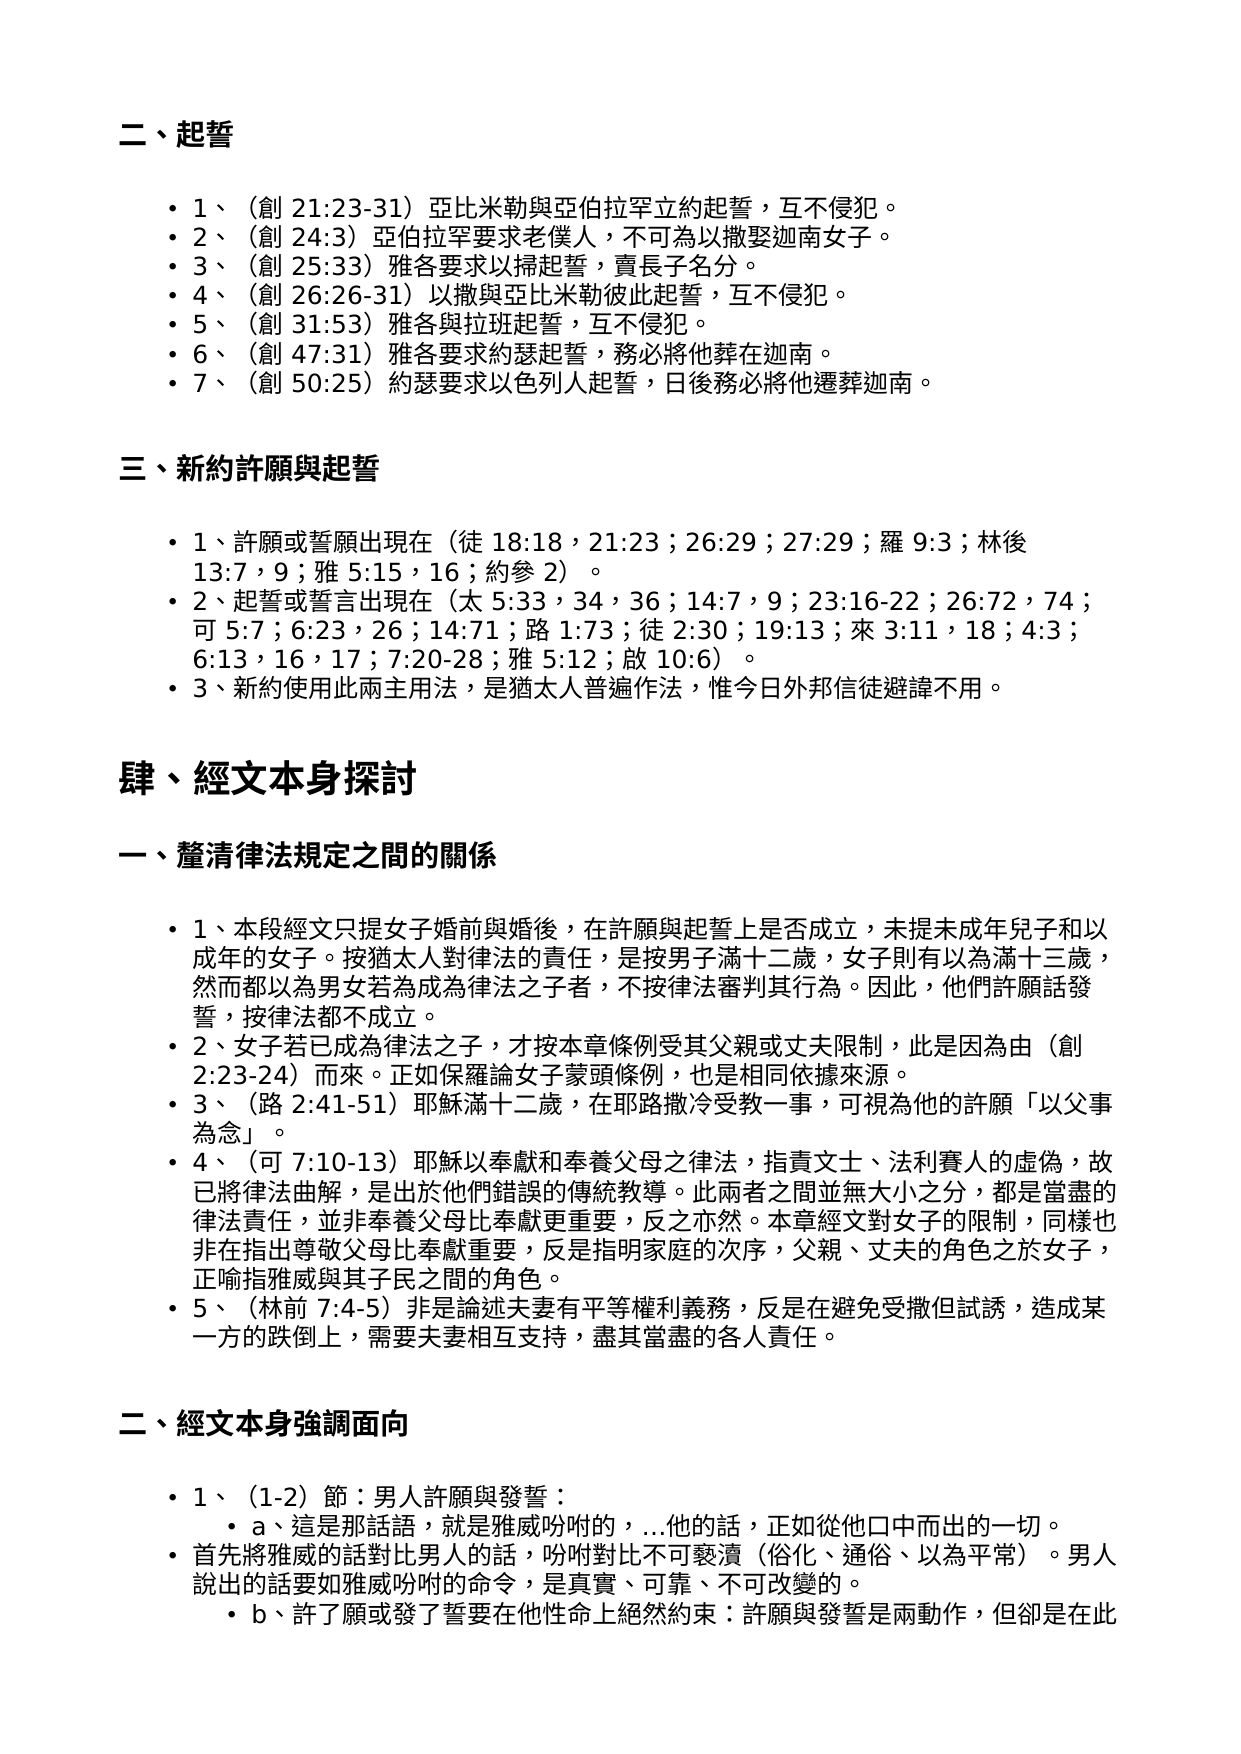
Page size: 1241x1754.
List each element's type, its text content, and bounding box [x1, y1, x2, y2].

list 3、（創 25:33）雅各要求以掃起誓，賣長子名分。 [177, 252, 1122, 282]
list 1、本段經文只提女子婚前與婚後，在許願與起誓上是否成立，未提未成年兒子和以成年的女子。按猶太人對律法的責任，是按男子滿十二歲，女子則有以為滿十三歲，然而都以為男女若為成為律法之子者，不按律法審判其行為。因此，他們許願話發誓，按律法都不成立。 [177, 915, 1122, 1032]
list 1、許願或誓願出現在（徒 18:18，21:23；26:29；27:29；羅 9:3；林後 13:7，9；雅 5:15，16；約參 2）。 [177, 529, 1122, 587]
subtitle 三、新約許願與起誓 [118, 453, 1122, 487]
list 首先將雅威的話對比男人的話，吩咐對比不可褻瀆（俗化、通俗、以為平常）。男人說出的話要如雅威吩咐的命令，是真實、可靠、不可改變的。 [177, 1541, 1122, 1600]
list 3、新約使用此兩主用法，是猶太人普遍作法，惟今日外邦信徒避諱不用。 [177, 674, 1122, 704]
subtitle 二、經文本身強調面向 [118, 1407, 1122, 1441]
list 4、（可 7:10-13）耶穌以奉獻和奉養父母之律法，指責文士、法利賽人的虛偽，故已將律法曲解，是出於他們錯誤的傳統教導。此兩者之間並無大小之分，都是當盡的律法責任，並非奉養父母比奉獻更重要，反之亦然。本章經文對女子的限制，同樣也非在指出尊敬父母比奉獻重要，反是指明家庭的次序，父親、丈夫的角色之於女子，正喻指雅威與其子民之間的角色。 [177, 1148, 1122, 1294]
list 5、（創 31:53）雅各與拉班起誓，互不侵犯。 [177, 311, 1122, 340]
list 7、（創 50:25）約瑟要求以色列人起誓，日後務必將他遷葬迦南。 [177, 369, 1122, 398]
list 2、起誓或誓言出現在（太 5:33，34，36；14:7，9；23:16-22；26:72，74；可 5:7；6:23，26；14:71；路 1:73；徒 2:30；19:13；來 3:11，18；4:3；6:13，16，17；7:20-28；雅 5:12；啟 10:6）。 [177, 587, 1122, 674]
list 5、（林前 7:4-5）非是論述夫妻有平等權利義務，反是在避免受撒但試誘，造成某一方的跌倒上，需要夫妻相互支持，盡其當盡的各人責任。 [177, 1294, 1122, 1353]
list 2、（創 24:3）亞伯拉罕要求老僕人，不可為以撒娶迦南女子。 [177, 223, 1122, 252]
list 2、女子若已成為律法之子，才按本章條例受其父親或丈夫限制，此是因為由（創 2:23-24）而來。正如保羅論女子蒙頭條例，也是相同依據來源。 [177, 1032, 1122, 1090]
list 6、（創 47:31）雅各要求約瑟起誓，務必將他葬在迦南。 [177, 340, 1122, 369]
subtitle 肆、經文本身探討 [118, 758, 1122, 802]
subtitle 一、釐清律法規定之間的關係 [118, 839, 1122, 873]
list a、這是那話語，就是雅威吩咐的，…他的話，正如從他口中而出的一切。 [236, 1512, 1122, 1541]
subtitle 二、起誓 [118, 118, 1122, 152]
list 1、（創 21:23-31）亞比米勒與亞伯拉罕立約起誓，互不侵犯。 [177, 194, 1122, 223]
list 1、（1-2）節：男人許願與發誓： [177, 1483, 1122, 1512]
list b、許了願或發了誓要在他性命上絕然約束：許願與發誓是兩動作，但卻是在此 [236, 1600, 1122, 1629]
list 3、（路 2:41-51）耶穌滿十二歲，在耶路撒冷受教一事，可視為他的許願「以父事為念」。 [177, 1090, 1122, 1148]
list 4、（創 26:26-31）以撒與亞比米勒彼此起誓，互不侵犯。 [177, 282, 1122, 311]
